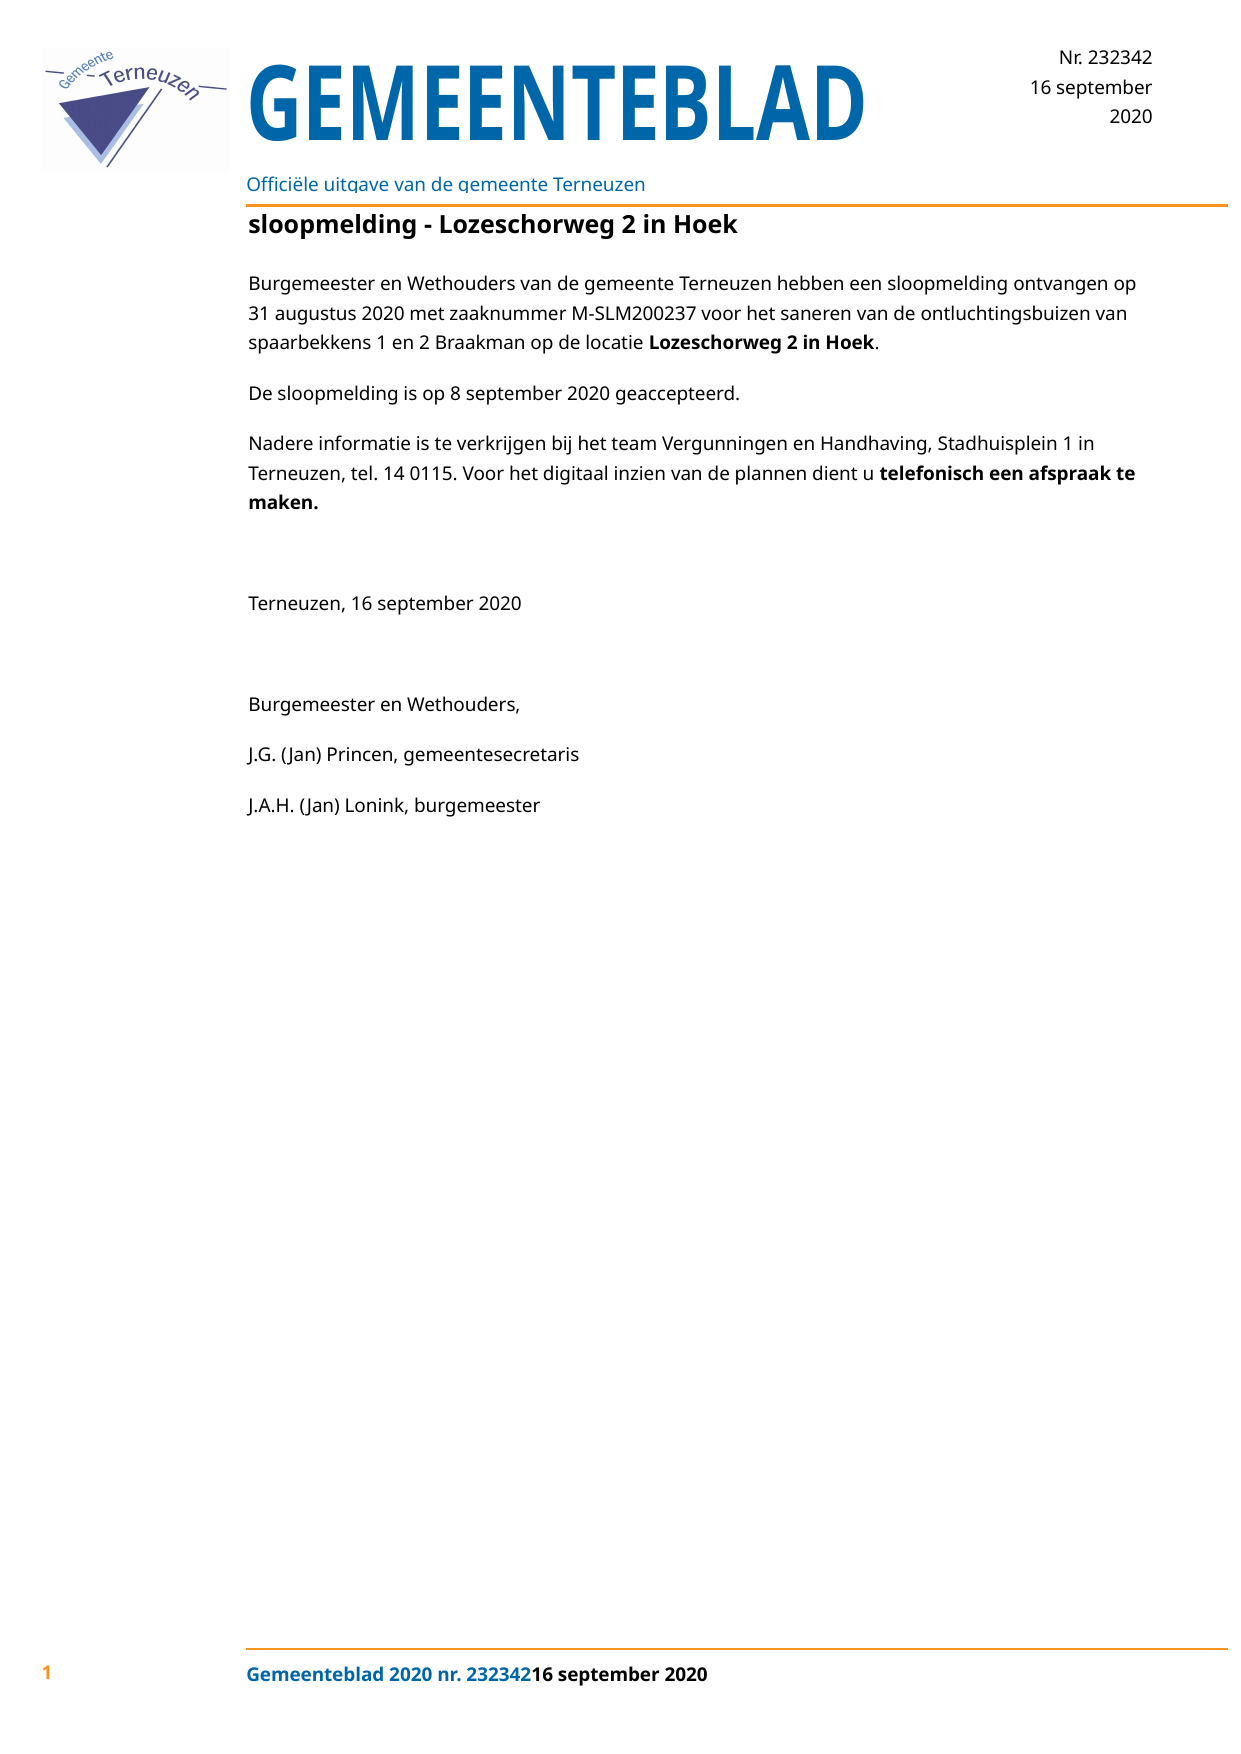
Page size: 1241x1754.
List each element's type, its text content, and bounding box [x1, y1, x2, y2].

text De sloopmelding is op 8 september 2020 geaccepteerd. [248, 380, 1152, 406]
text Nadere informatie is te verkrijgen bij het team Vergunningen en Handhaving, Stadhuisplein 1 in Terneuzen, tel. 14 0115. Voor het digitaal inzien van de plannen dient u telefonisch een afspraak te maken. [248, 430, 1152, 515]
text Burgemeester en Wethouders van de gemeente Terneuzen hebben een sloopmelding ontvangen op 31 augustus 2020 met zaaknummer M-SLM200237 voor het saneren van de ontluchtingsbuizen van spaarbekkens 1 en 2 Braakman op de locatie Lozeschorweg 2 in Hoek. [248, 270, 1152, 355]
picture [41, 47, 231, 172]
text sloopmelding - Lozeschorweg 2 in Hoek [248, 207, 1152, 241]
text J.A.H. (Jan) Lonink, burgemeester [248, 792, 1152, 818]
text Terneuzen, 16 september 2020 [248, 590, 1152, 616]
text J.G. (Jan) Princen, gemeentesecretaris [248, 742, 1152, 767]
text Burgemeester en Wethouders, [248, 691, 1152, 717]
